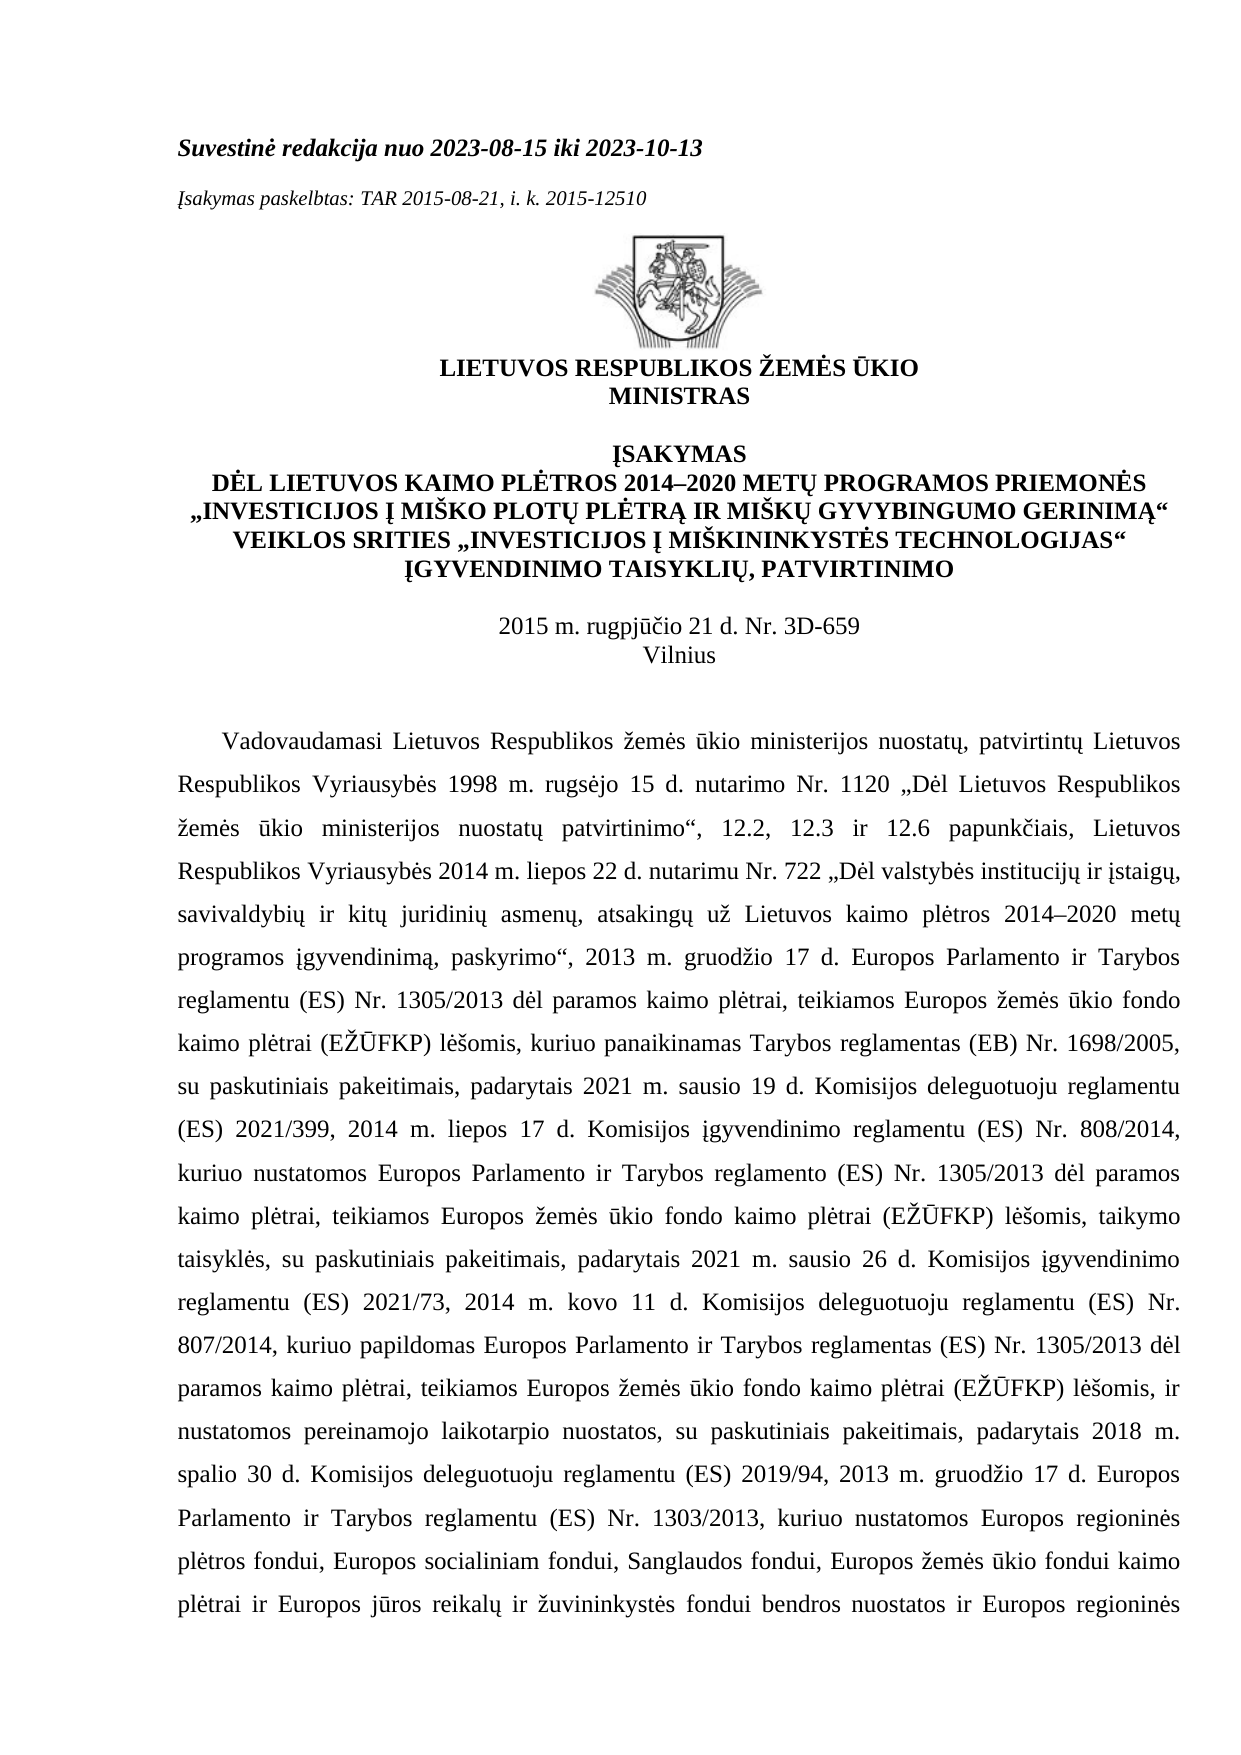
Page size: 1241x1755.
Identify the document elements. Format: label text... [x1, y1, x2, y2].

text LIETUVOS RESPUBLIKOS ŽEMĖS ŪKIO [177, 353, 1181, 381]
text Vilnius [177, 640, 1181, 669]
text DĖL LIETUVOS KAIMO PLĖTROS 2014–2020 METŲ PROGRAMOS PRIEMONĖS „investicijos į miškO plotų plėtrą ir miškų gyvybingumo gerinimą“ veiklos srities „INVESTICIJOS Į MIŠKININKYSTĖS TECHNOLOGIJAS“ ĮGYVENDINIMO TAISYKLIŲ, PATVIRTINIMO [177, 468, 1181, 583]
text Vadovaudamasi Lietuvos Respublikos žemės ūkio ministerijos nuostatų, patvirtintų Lietuvos Respublikos Vyriausybės 1998 m. rugsėjo 15 d. nutarimo Nr. 1120 „Dėl Lietuvos Respublikos žemės ūkio ministerijos nuostatų patvirtinimo“, 12.2, 12.3 ir 12.6 papunkčiais, Lietuvos Respublikos Vyriausybės 2014 m. liepos 22 d. nutarimu Nr. 722 „Dėl valstybės institucijų ir įstaigų, savivaldybių ir kitų juridinių asmenų, atsakingų už Lietuvos kaimo plėtros 2014–2020 metų programos įgyvendinimą, paskyrimo“, 2013 m. gruodžio 17 d. Europos Parlamento ir Tarybos reglamentu (ES) Nr. 1305/2013 dėl paramos kaimo plėtrai, teikiamos Europos žemės ūkio fondo kaimo plėtrai (EŽŪFKP) lėšomis, kuriuo panaikinamas Tarybos reglamentas (EB) Nr. 1698/2005, su paskutiniais pakeitimais, padarytais 2021 m. sausio 19 d. Komisijos deleguotuoju reglamentu (ES) 2021/399, 2014 m. liepos 17 d. Komisijos įgyvendinimo reglamentu (ES) Nr. 808/2014, kuriuo nustatomos Europos Parlamento ir Tarybos reglamento (ES) Nr. 1305/2013 dėl paramos kaimo plėtrai, teikiamos Europos žemės ūkio fondo kaimo plėtrai (EŽŪFKP) lėšomis, taikymo taisyklės, su paskutiniais pakeitimais, padarytais 2021 m. sausio 26 d. Komisijos įgyvendinimo reglamentu (ES) 2021/73, 2014 m. kovo 11 d. Komisijos deleguotuoju reglamentu (ES) Nr. 807/2014, kuriuo papildomas Europos Parlamento ir Tarybos reglamentas (ES) Nr. 1305/2013 dėl paramos kaimo plėtrai, teikiamos Europos žemės ūkio fondo kaimo plėtrai (EŽŪFKP) lėšomis, ir nustatomos pereinamojo laikotarpio nuostatos, su paskutiniais pakeitimais, padarytais 2018 m. spalio 30 d. Komisijos deleguotuoju reglamentu (ES) 2019/94, 2013 m. gruodžio 17 d. Europos Parlamento ir Tarybos reglamentu (ES) Nr. 1303/2013, kuriuo nustatomos Europos regioninės plėtros fondui, Europos socialiniam fondui, Sanglaudos fondui, Europos žemės ūkio fondui kaimo plėtrai ir Europos jūros reikalų ir žuvininkystės fondui bendros nuostatos ir Europos regioninės [177, 726, 1181, 1618]
text Įsakymas paskelbtas: TAR 2015-08-21, i. k. 2015-12510 [177, 186, 1181, 210]
text 2015 m. rugpjūčio 21 d. Nr. 3D-659 [177, 611, 1181, 640]
text Suvestinė redakcija nuo 2023-08-15 iki 2023-10-13 [177, 133, 1181, 162]
text MINISTRAS [177, 381, 1181, 410]
text ĮSAKYMAS [177, 439, 1181, 468]
